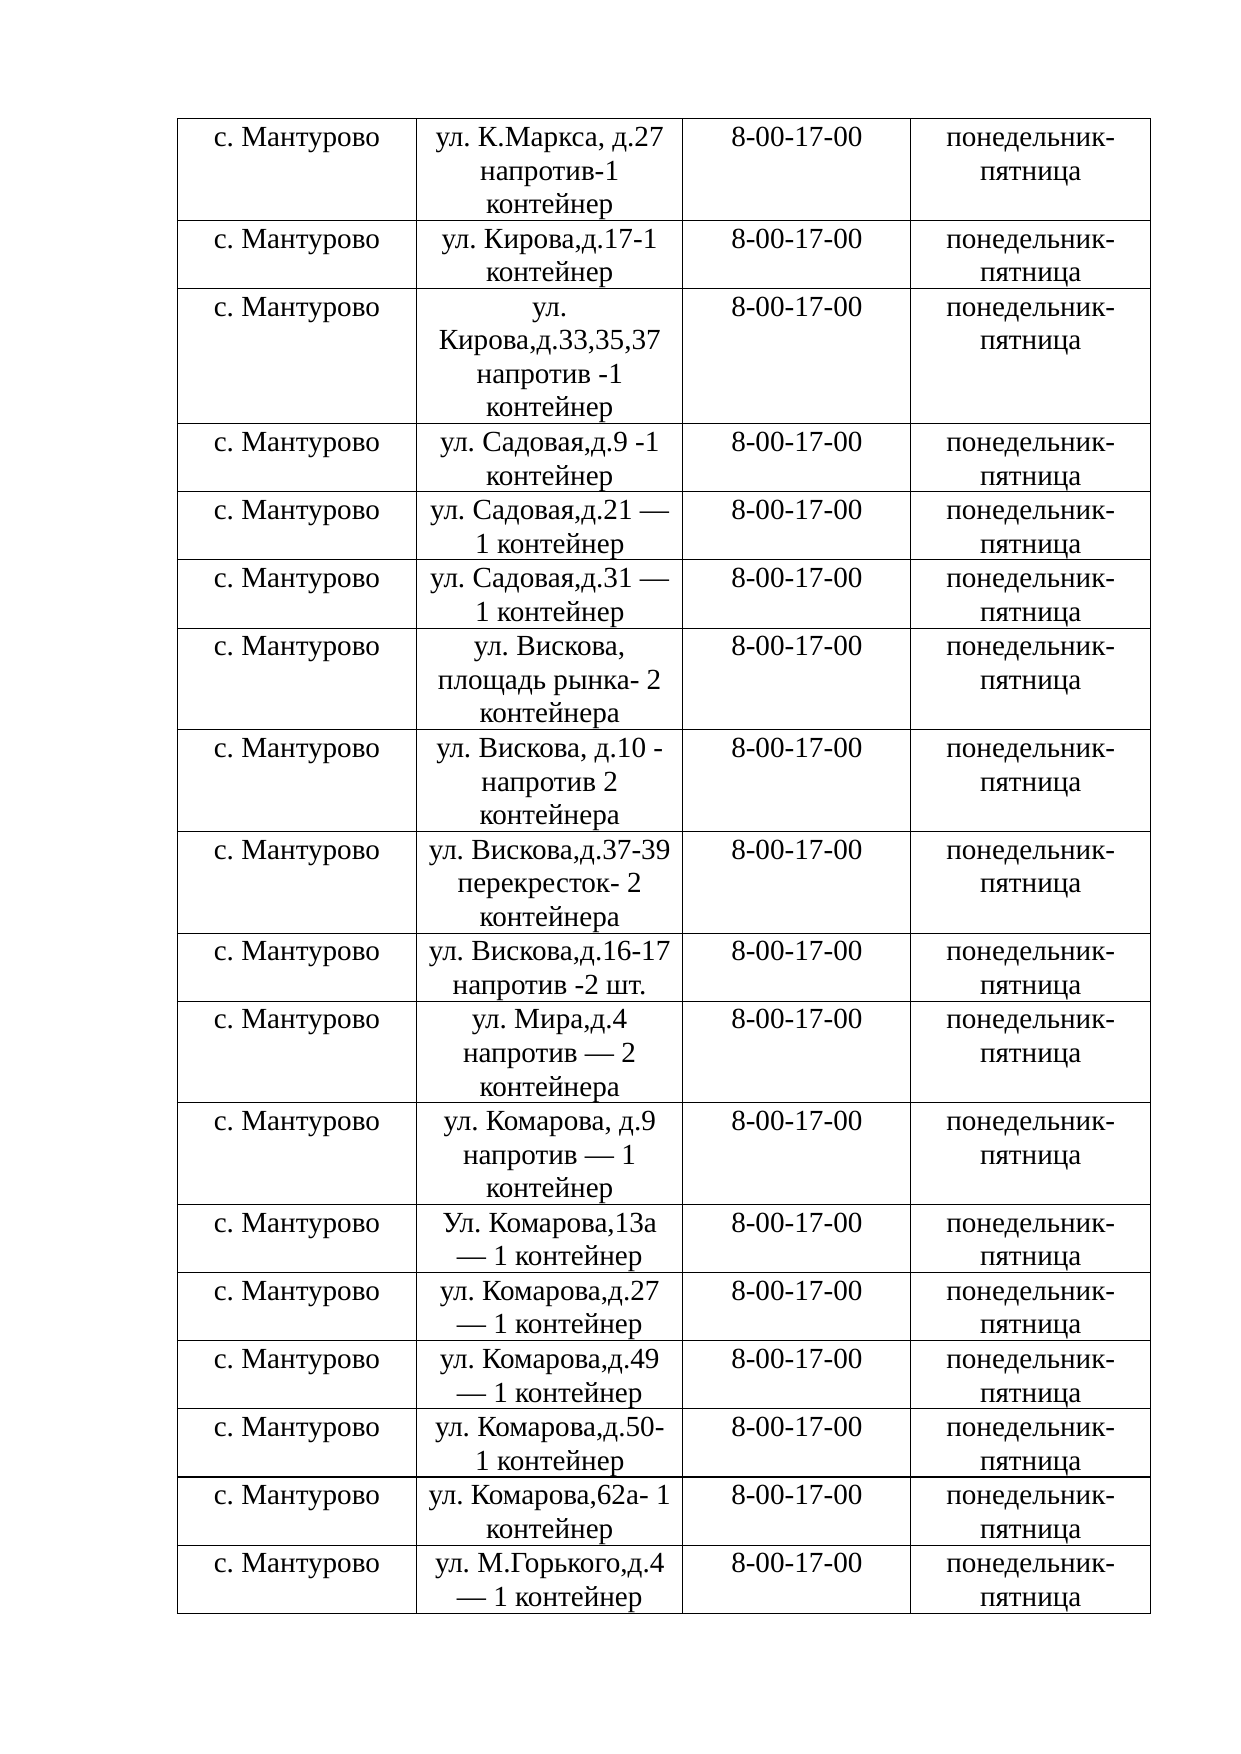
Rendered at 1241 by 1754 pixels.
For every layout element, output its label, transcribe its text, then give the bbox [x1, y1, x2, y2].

table_cell с. Мантурово [178, 1103, 416, 1204]
table_cell 8-00-17-00 [683, 221, 910, 288]
table_cell ул. М.Горького,д.4 — 1 контейнер [417, 1546, 682, 1613]
table_cell ул. Садовая,д.21 — 1 контейнер [417, 492, 682, 559]
table_cell с. Мантурово [178, 289, 416, 423]
table_cell понедельник-пятница [911, 1341, 1150, 1408]
table_cell 8-00-17-00 [683, 424, 910, 491]
table_cell ул. Комарова, д.9 напротив — 1 контейнер [417, 1103, 682, 1204]
table_cell ул. Вискова,д.16-17 напротив -2 шт. [417, 934, 682, 1001]
table_cell ул. Вискова, д.10 -напротив 2 контейнера [417, 730, 682, 831]
table_cell с. Мантурово [178, 730, 416, 831]
table_cell с. Мантурово [178, 119, 416, 220]
table_cell с. Мантурово [178, 1341, 416, 1408]
table_cell ул. К.Маркса, д.27 напротив-1 контейнер [417, 119, 682, 220]
table_cell 8-00-17-00 [683, 1103, 910, 1204]
table_cell ул. Мира,д.4 напротив — 2 контейнера [417, 1002, 682, 1102]
table_cell с. Мантурово [178, 1002, 416, 1102]
table_cell ул. Комарова,д.50- 1 контейнер [417, 1409, 682, 1476]
table_cell Ул. Комарова,13а — 1 контейнер [417, 1205, 682, 1272]
table_cell понедельник-пятница [911, 221, 1150, 288]
table_cell с. Мантурово [178, 1409, 416, 1476]
table_cell 8-00-17-00 [683, 1409, 910, 1476]
table_cell 8-00-17-00 [683, 1478, 910, 1544]
table_cell понедельник-пятница [911, 1103, 1150, 1204]
table_cell понедельник-пятница [911, 492, 1150, 559]
table_cell ул. Садовая,д.31 — 1 контейнер [417, 560, 682, 627]
table_cell 8-00-17-00 [683, 1341, 910, 1408]
table_cell с. Мантурово [178, 221, 416, 288]
table_cell с. Мантурово [178, 1205, 416, 1272]
table_cell 8-00-17-00 [683, 1546, 910, 1613]
table_cell понедельник-пятница [911, 424, 1150, 491]
table_cell с. Мантурово [178, 1546, 416, 1613]
table_cell 8-00-17-00 [683, 289, 910, 423]
table_cell ул. Комарова,д.49 — 1 контейнер [417, 1341, 682, 1408]
table_cell 8-00-17-00 [683, 1273, 910, 1340]
table_cell понедельник-пятница [911, 560, 1150, 627]
table_cell понедельник-пятница [911, 629, 1150, 729]
table_cell понедельник-пятница [911, 1273, 1150, 1340]
table_cell 8-00-17-00 [683, 629, 910, 729]
table_cell 8-00-17-00 [683, 832, 910, 932]
table_cell понедельник-пятница [911, 119, 1150, 220]
table_cell с. Мантурово [178, 1478, 416, 1544]
table_cell 8-00-17-00 [683, 492, 910, 559]
table_cell с. Мантурово [178, 492, 416, 559]
table_cell с. Мантурово [178, 1273, 416, 1340]
table_cell понедельник-пятница [911, 1205, 1150, 1272]
table_cell понедельник-пятница [911, 934, 1150, 1001]
table_cell 8-00-17-00 [683, 560, 910, 627]
table_cell понедельник-пятница [911, 1546, 1150, 1613]
table_cell ул. Кирова,д.17-1 контейнер [417, 221, 682, 288]
table_cell ул. Кирова,д.33,35,37 напротив -1 контейнер [417, 289, 682, 423]
table_cell понедельник-пятница [911, 730, 1150, 831]
table_cell 8-00-17-00 [683, 1002, 910, 1102]
table_cell с. Мантурово [178, 629, 416, 729]
table_cell ул. Комарова,д.27 — 1 контейнер [417, 1273, 682, 1340]
table_cell 8-00-17-00 [683, 730, 910, 831]
table_cell 8-00-17-00 [683, 1205, 910, 1272]
table_cell с. Мантурово [178, 934, 416, 1001]
table_cell понедельник-пятница [911, 289, 1150, 423]
table_cell понедельник-пятница [911, 1002, 1150, 1102]
table_cell ул. Садовая,д.9 -1 контейнер [417, 424, 682, 491]
table_cell понедельник-пятница [911, 1478, 1150, 1544]
table_cell понедельник-пятница [911, 832, 1150, 932]
table_cell с. Мантурово [178, 424, 416, 491]
table_cell ул. Комарова,62а- 1 контейнер [417, 1478, 682, 1544]
table_cell 8-00-17-00 [683, 934, 910, 1001]
table_cell понедельник-пятница [911, 1409, 1150, 1476]
table_cell с. Мантурово [178, 832, 416, 932]
table_cell ул. Вискова,д.37-39 перекресток- 2 контейнера [417, 832, 682, 932]
table_cell 8-00-17-00 [683, 119, 910, 220]
table_cell с. Мантурово [178, 560, 416, 627]
table_cell ул. Вискова, площадь рынка- 2 контейнера [417, 629, 682, 729]
